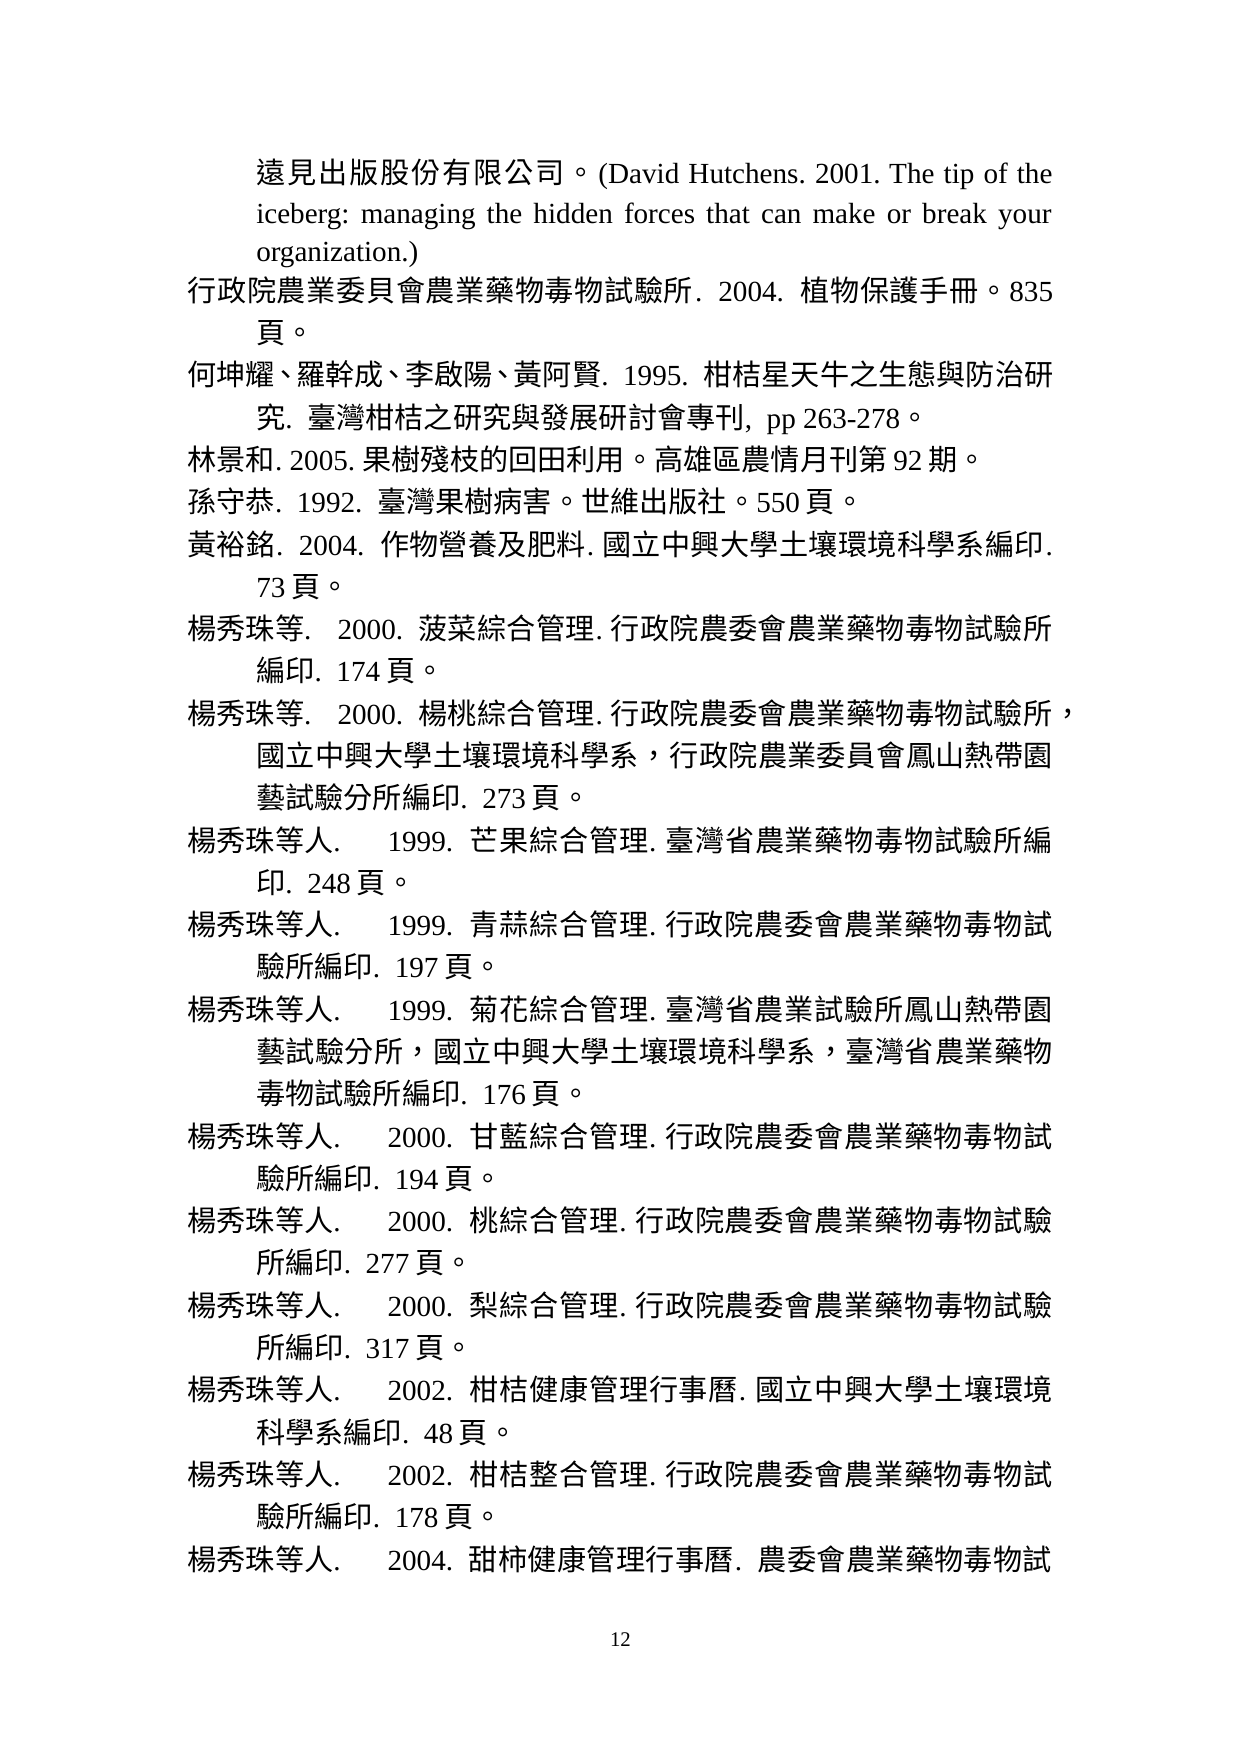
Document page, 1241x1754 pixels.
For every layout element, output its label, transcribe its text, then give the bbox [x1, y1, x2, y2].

text 楊秀珠等人. 2002. 柑桔健康管理行事曆. 國立中興大學土壤環境科學系編印. 48頁。 [187, 1367, 1053, 1451]
text 楊秀珠等人. 1999. 青蒜綜合管理. 行政院農委會農業藥物毒物試驗所編印. 197頁。 [187, 902, 1053, 986]
text 遠見出版股份有限公司。(David Hutchens. 2001. The tip of the iceberg: managing the hidden forces that can make or break your organization.) [187, 150, 1053, 267]
text 行政院農業委貝會農業藥物毒物試驗所. 2004. 植物保護手冊。835頁。 [187, 267, 1053, 352]
text 楊秀珠等人. 2002. 柑桔整合管理. 行政院農委會農業藥物毒物試驗所編印. 178頁。 [187, 1451, 1053, 1536]
text 楊秀珠等人. 1999. 芒果綜合管理. 臺灣省農業藥物毒物試驗所編印. 248頁。 [187, 817, 1053, 902]
text 楊秀珠等. 2000. 楊桃綜合管理. 行政院農委會農業藥物毒物試驗所，國立中興大學土壤環境科學系，行政院農業委員會鳳山熱帶園藝試驗分所編印. 273頁。 [187, 690, 1053, 817]
text 楊秀珠等人. 2000. 桃綜合管理. 行政院農委會農業藥物毒物試驗所編印. 277頁。 [187, 1198, 1053, 1282]
text 黃裕銘. 2004. 作物營養及肥料. 國立中興大學土壤環境科學系編印. 73頁。 [187, 521, 1053, 606]
text 孫守恭. 1992. 臺灣果樹病害。世維出版社。550頁。 [187, 479, 1053, 521]
text 楊秀珠等人. 2000. 梨綜合管理. 行政院農委會農業藥物毒物試驗所編印. 317頁。 [187, 1282, 1053, 1367]
text 楊秀珠等人. 2000. 甘藍綜合管理. 行政院農委會農業藥物毒物試驗所編印. 194頁。 [187, 1113, 1053, 1198]
text 楊秀珠等. 2000. 菠菜綜合管理. 行政院農委會農業藥物毒物試驗所編印. 174頁。 [187, 606, 1053, 690]
text 楊秀珠等人. 2004. 甜柿健康管理行事曆. 農委會農業藥物毒物試 [187, 1536, 1053, 1578]
text 林景和. 2005. 果樹殘枝的回田利用。高雄區農情月刊第92期。 [187, 436, 1053, 479]
text 何坤耀、羅幹成、李啟陽、黃阿賢. 1995. 柑桔星天牛之生態與防治研究. 臺灣柑桔之研究與發展研討會專刊, pp 263-278。 [187, 352, 1053, 436]
text 楊秀珠等人. 1999. 菊花綜合管理. 臺灣省農業試驗所鳳山熱帶園藝試驗分所，國立中興大學土壤環境科學系，臺灣省農業藥物毒物試驗所編印. 176頁。 [187, 986, 1053, 1113]
